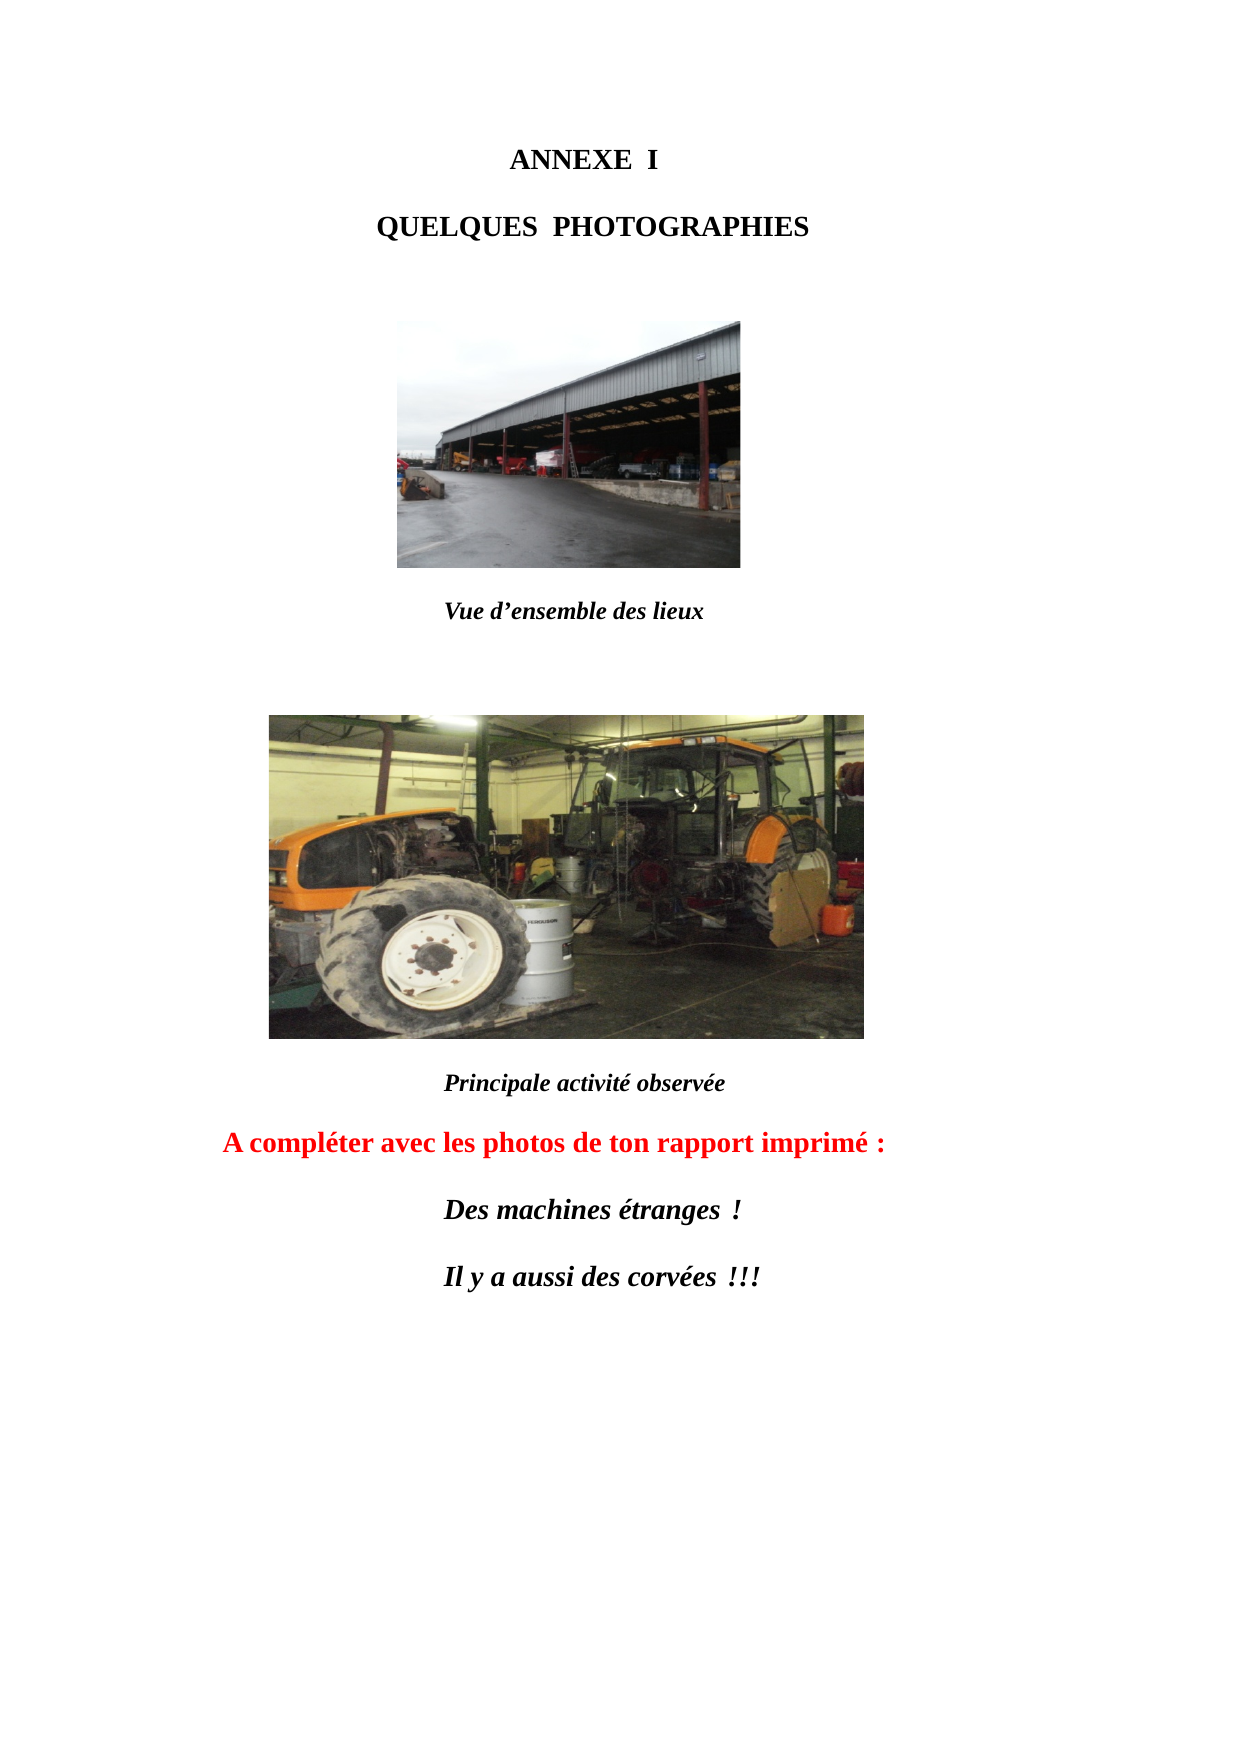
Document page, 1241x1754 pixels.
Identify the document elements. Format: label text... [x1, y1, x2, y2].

text Des machines étranges ! [370, 1192, 1165, 1226]
text Il y a aussi des corvées !!! [370, 1259, 1165, 1293]
text Vue d’ensemble des lieux [370, 596, 1165, 625]
text QUELQUES PHOTOGRAPHIES [81, 209, 1159, 243]
text ANNEXE I [376, 142, 1165, 176]
text Principale activité observée [370, 1068, 1165, 1096]
text A compléter avec les photos de ton rapport imprimé : [149, 1125, 1165, 1159]
